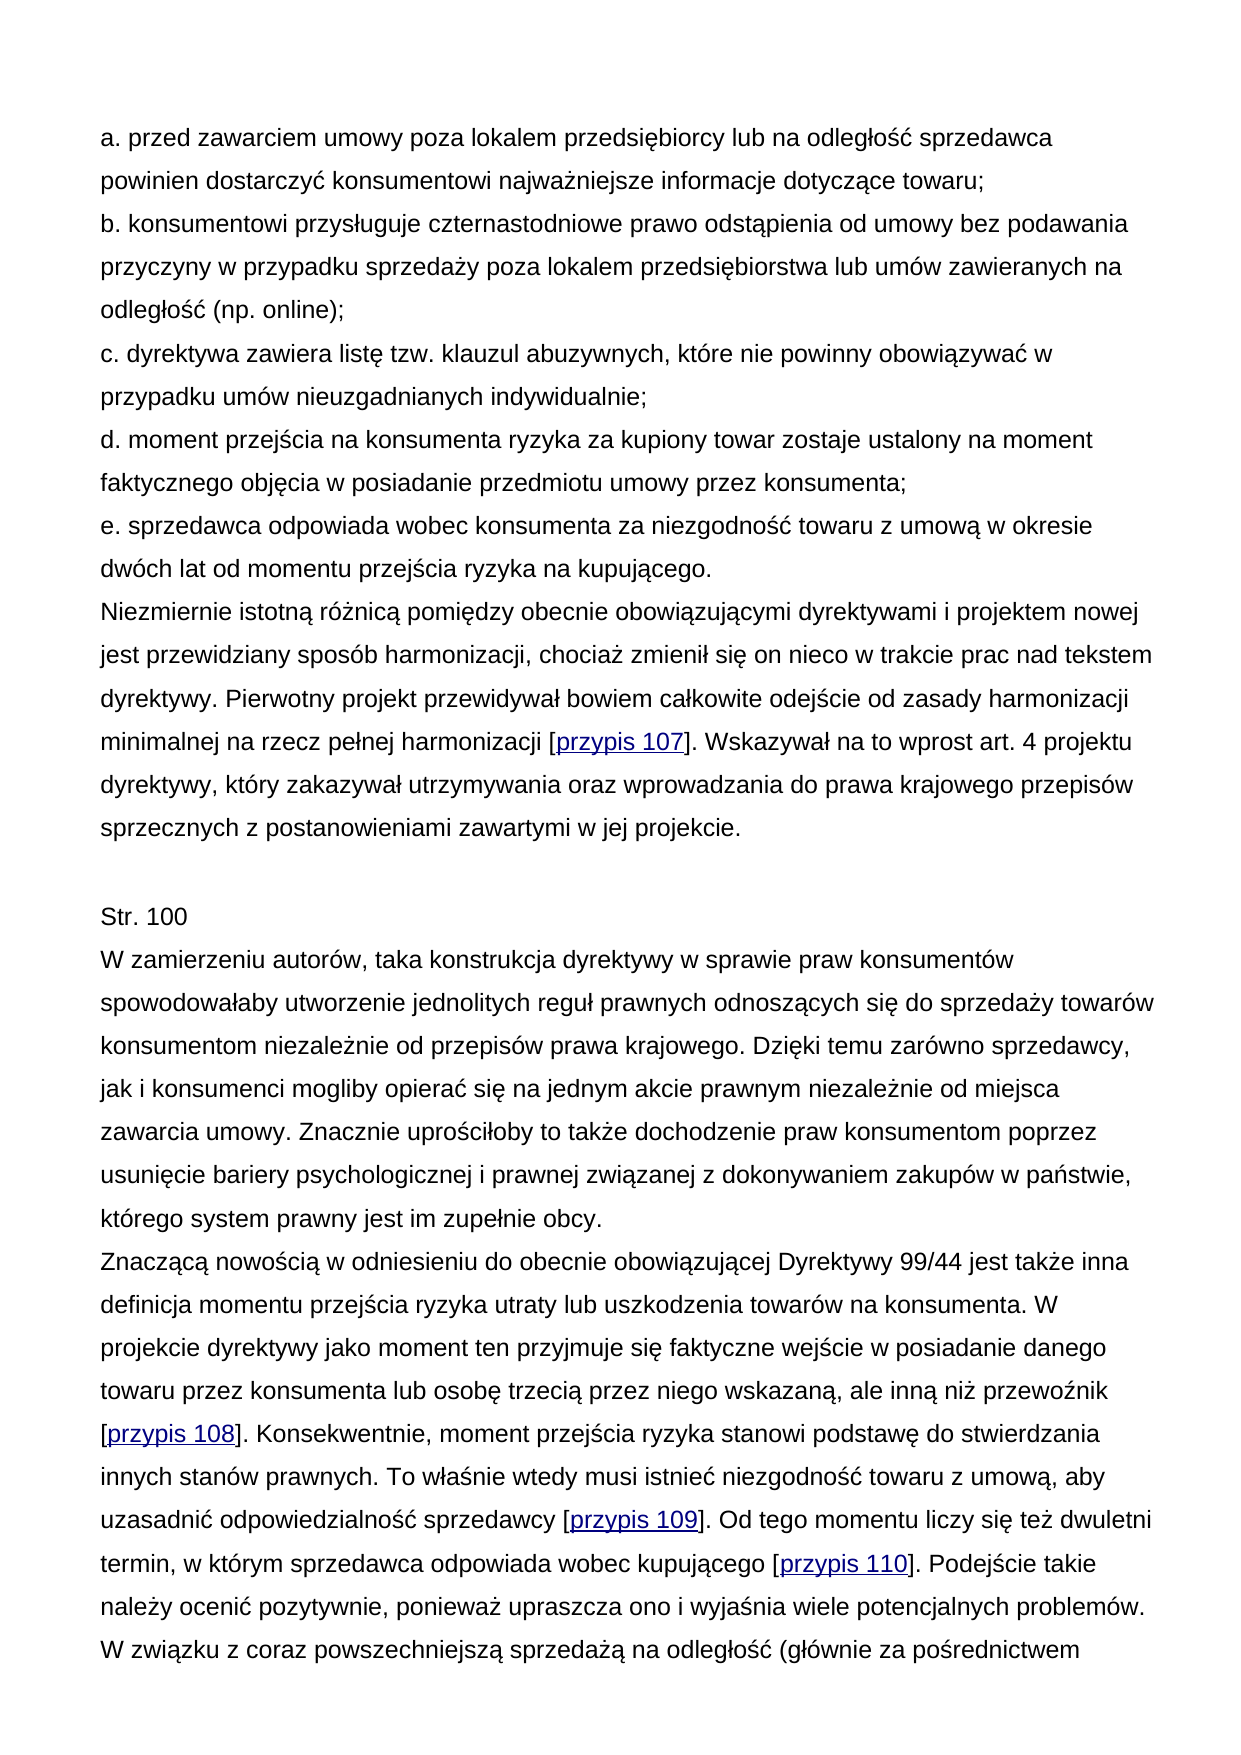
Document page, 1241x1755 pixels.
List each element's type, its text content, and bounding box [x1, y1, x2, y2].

text a. przed zawarciem umowy poza lokalem przedsiębiorcy lub na odległość sprzedawca powinien dostarczyć konsumentowi najważniejsze informacje dotyczące towaru; [100, 123, 1156, 195]
text Niezmiernie istotną różnicą pomiędzy obecnie obowiązującymi dyrektywami i projektem nowej jest przewidziany sposób harmonizacji, chociaż zmienił się on nieco w trakcie prac nad tekstem dyrektywy. Pierwotny projekt przewidywał bowiem całkowite odejście od zasady harmonizacji minimalnej na rzecz pełnej harmonizacji [przypis 107]. Wskazywał na to wprost art. 4 projektu dyrektywy, który zakazywał utrzymywania oraz wprowadzania do prawa krajowego przepisów sprzecznych z postanowieniami zawartymi w jej projekcie. [100, 597, 1156, 842]
text e. sprzedawca odpowiada wobec konsumenta za niezgodność towaru z umową w okresie dwóch lat od momentu przejścia ryzyka na kupującego. [100, 511, 1156, 583]
text c. dyrektywa zawiera listę tzw. klauzul abuzywnych, które nie powinny obowiązywać w przypadku umów nieuzgadnianych indywidualnie; [100, 338, 1156, 410]
text W zamierzeniu autorów, taka konstrukcja dyrektywy w sprawie praw konsumentów spowodowałaby utworzenie jednolitych reguł prawnych odnoszących się do sprzedaży towarów konsumentom niezależnie od przepisów prawa krajowego. Dzięki temu zarówno sprzedawcy, jak i konsumenci mogliby opierać się na jednym akcie prawnym niezależnie od miejsca zawarcia umowy. Znacznie uprościłoby to także dochodzenie praw konsumentom poprzez usunięcie bariery psychologicznej i prawnej związanej z dokonywaniem zakupów w państwie, którego system prawny jest im zupełnie obcy. [100, 945, 1156, 1232]
text b. konsumentowi przysługuje czternastodniowe prawo odstąpienia od umowy bez podawania przyczyny w przypadku sprzedaży poza lokalem przedsiębiorstwa lub umów zawieranych na odległość (np. online); [100, 209, 1156, 324]
text d. moment przejścia na konsumenta ryzyka za kupiony towar zostaje ustalony na moment faktycznego objęcia w posiadanie przedmiotu umowy przez konsumenta; [100, 425, 1156, 497]
text Znaczącą nowością w odniesieniu do obecnie obowiązującej Dyrektywy 99/44 jest także inna definicja momentu przejścia ryzyka utraty lub uszkodzenia towarów na konsumenta. W projekcie dyrektywy jako moment ten przyjmuje się faktyczne wejście w posiadanie danego towaru przez konsumenta lub osobę trzecią przez niego wskazaną, ale inną niż przewoźnik [przypis 108]. Konsekwentnie, moment przejścia ryzyka stanowi podstawę do stwierdzania innych stanów prawnych. To właśnie wtedy musi istnieć niezgodność towaru z umową, aby uzasadnić odpowiedzialność sprzedawcy [przypis 109]. Od tego momentu liczy się też dwuletni termin, w którym sprzedawca odpowiada wobec kupującego [przypis 110]. Podejście takie należy ocenić pozytywnie, ponieważ upraszcza ono i wyjaśnia wiele potencjalnych problemów. W związku z coraz powszechniejszą sprzedażą na odległość (głównie za pośrednictwem [100, 1247, 1156, 1663]
text Str. 100 [100, 902, 1156, 930]
